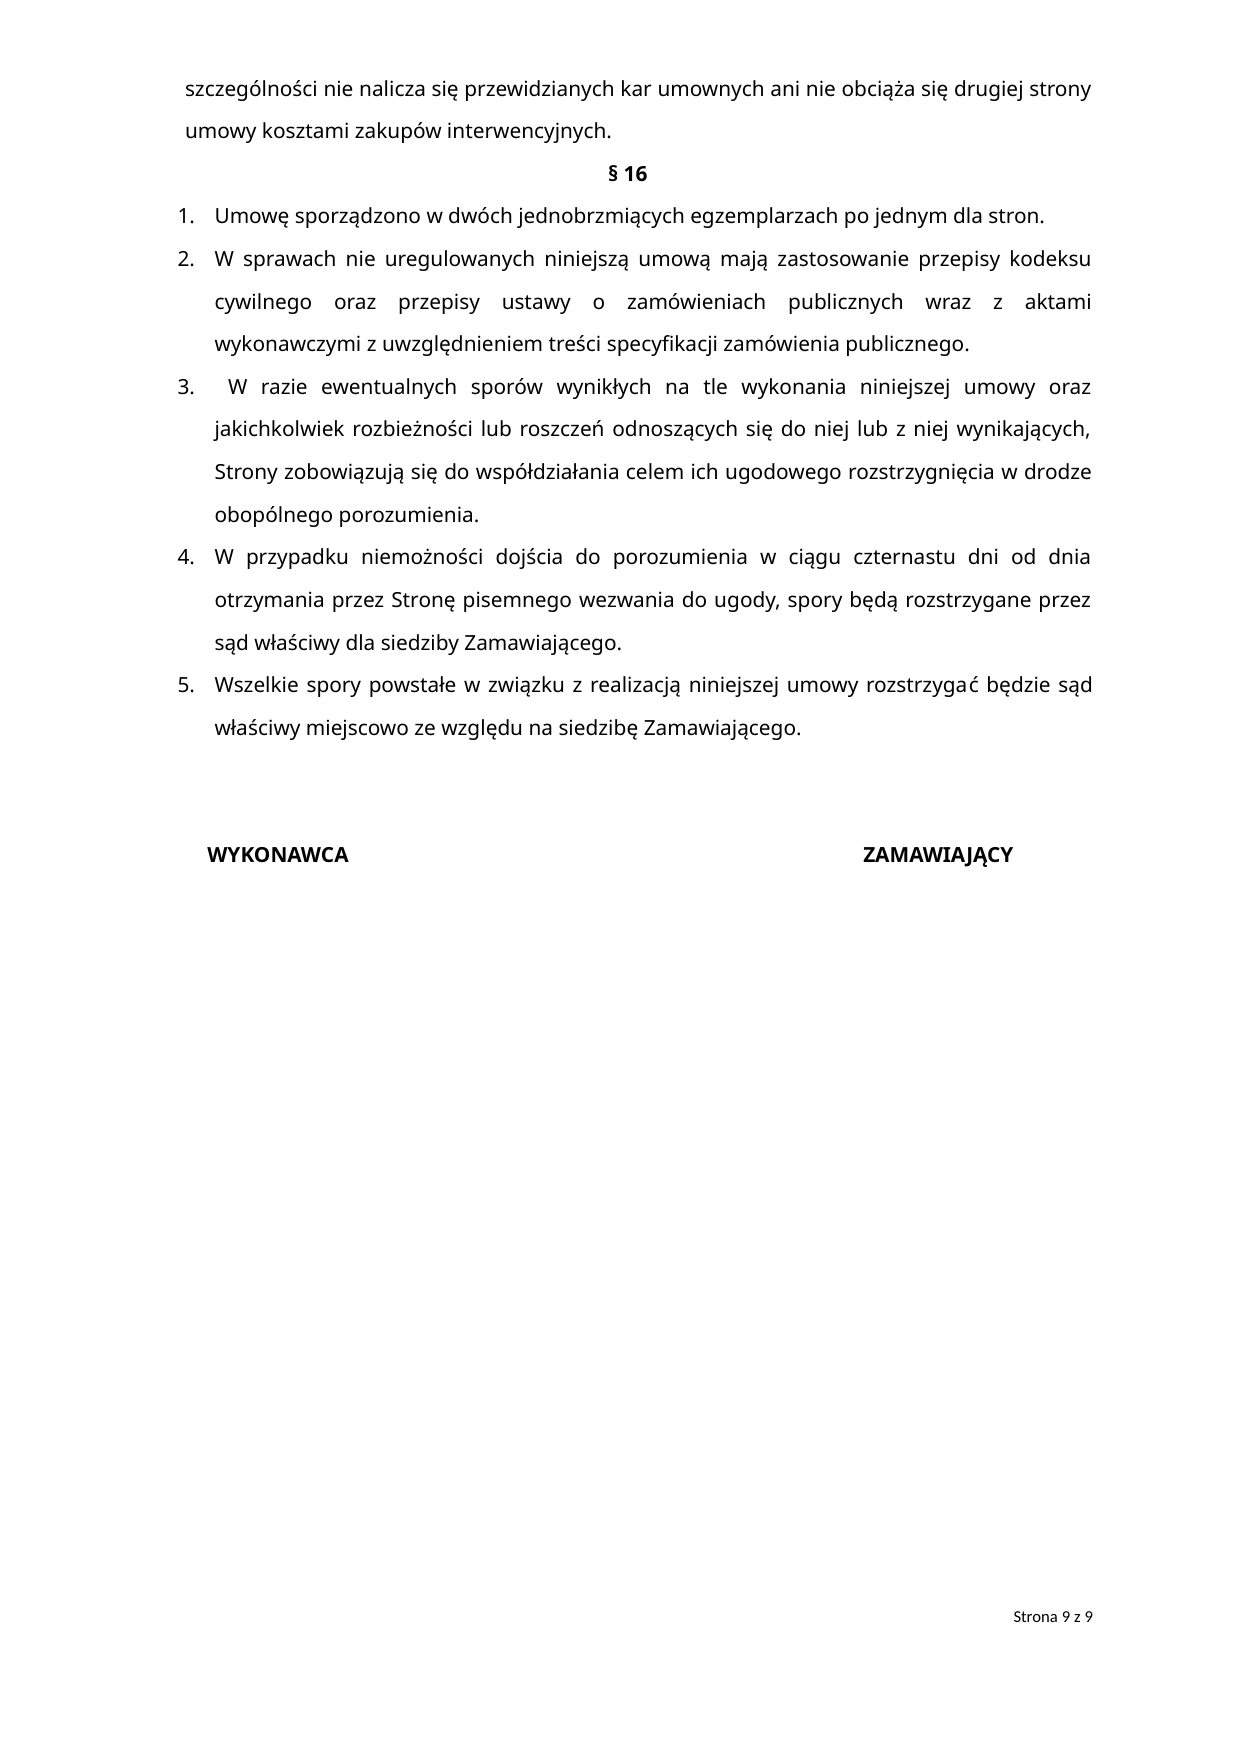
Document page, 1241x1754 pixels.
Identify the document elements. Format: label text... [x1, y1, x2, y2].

list W razie ewentualnych sporów wynikłych na tle wykonania niniejszej umowy oraz jakichkolwiek rozbieżności lub roszczeń odnoszących się do niej lub z niej wynikających, Strony zobowiązują się do współdziałania celem ich ugodowego rozstrzygnięcia w drodze obopólnego porozumienia. [177, 372, 1093, 528]
list W sprawach nie uregulowanych niniejszą umową mają zastosowanie przepisy kodeksu cywilnego oraz przepisy ustawy o zamówieniach publicznych wraz z aktami wykonawczymi z uwzględnieniem treści specyfikacji zamówienia publicznego. [177, 244, 1093, 358]
list Wszelkie spory powstałe w związku z realizacją niniejszej umowy rozstrzygać będzie sąd właściwy miejscowo ze względu na siedzibę Zamawiającego. [177, 670, 1093, 741]
text WYKONAWCA ZAMAWIAJĄCY [148, 841, 1093, 869]
text § 16 [162, 159, 1093, 187]
list szczególności nie nalicza się przewidzianych kar umownych ani nie obciąża się drugiej strony umowy kosztami zakupów interwencyjnych. [148, 74, 1093, 145]
list W przypadku niemożności dojścia do porozumienia w ciągu czternastu dni od dnia otrzymania przez Stronę pisemnego wezwania do ugody, spory będą rozstrzygane przez sąd właściwy dla siedziby Zamawiającego. [177, 542, 1093, 656]
list Umowę sporządzono w dwóch jednobrzmiących egzemplarzach po jednym dla stron. [177, 202, 1093, 230]
